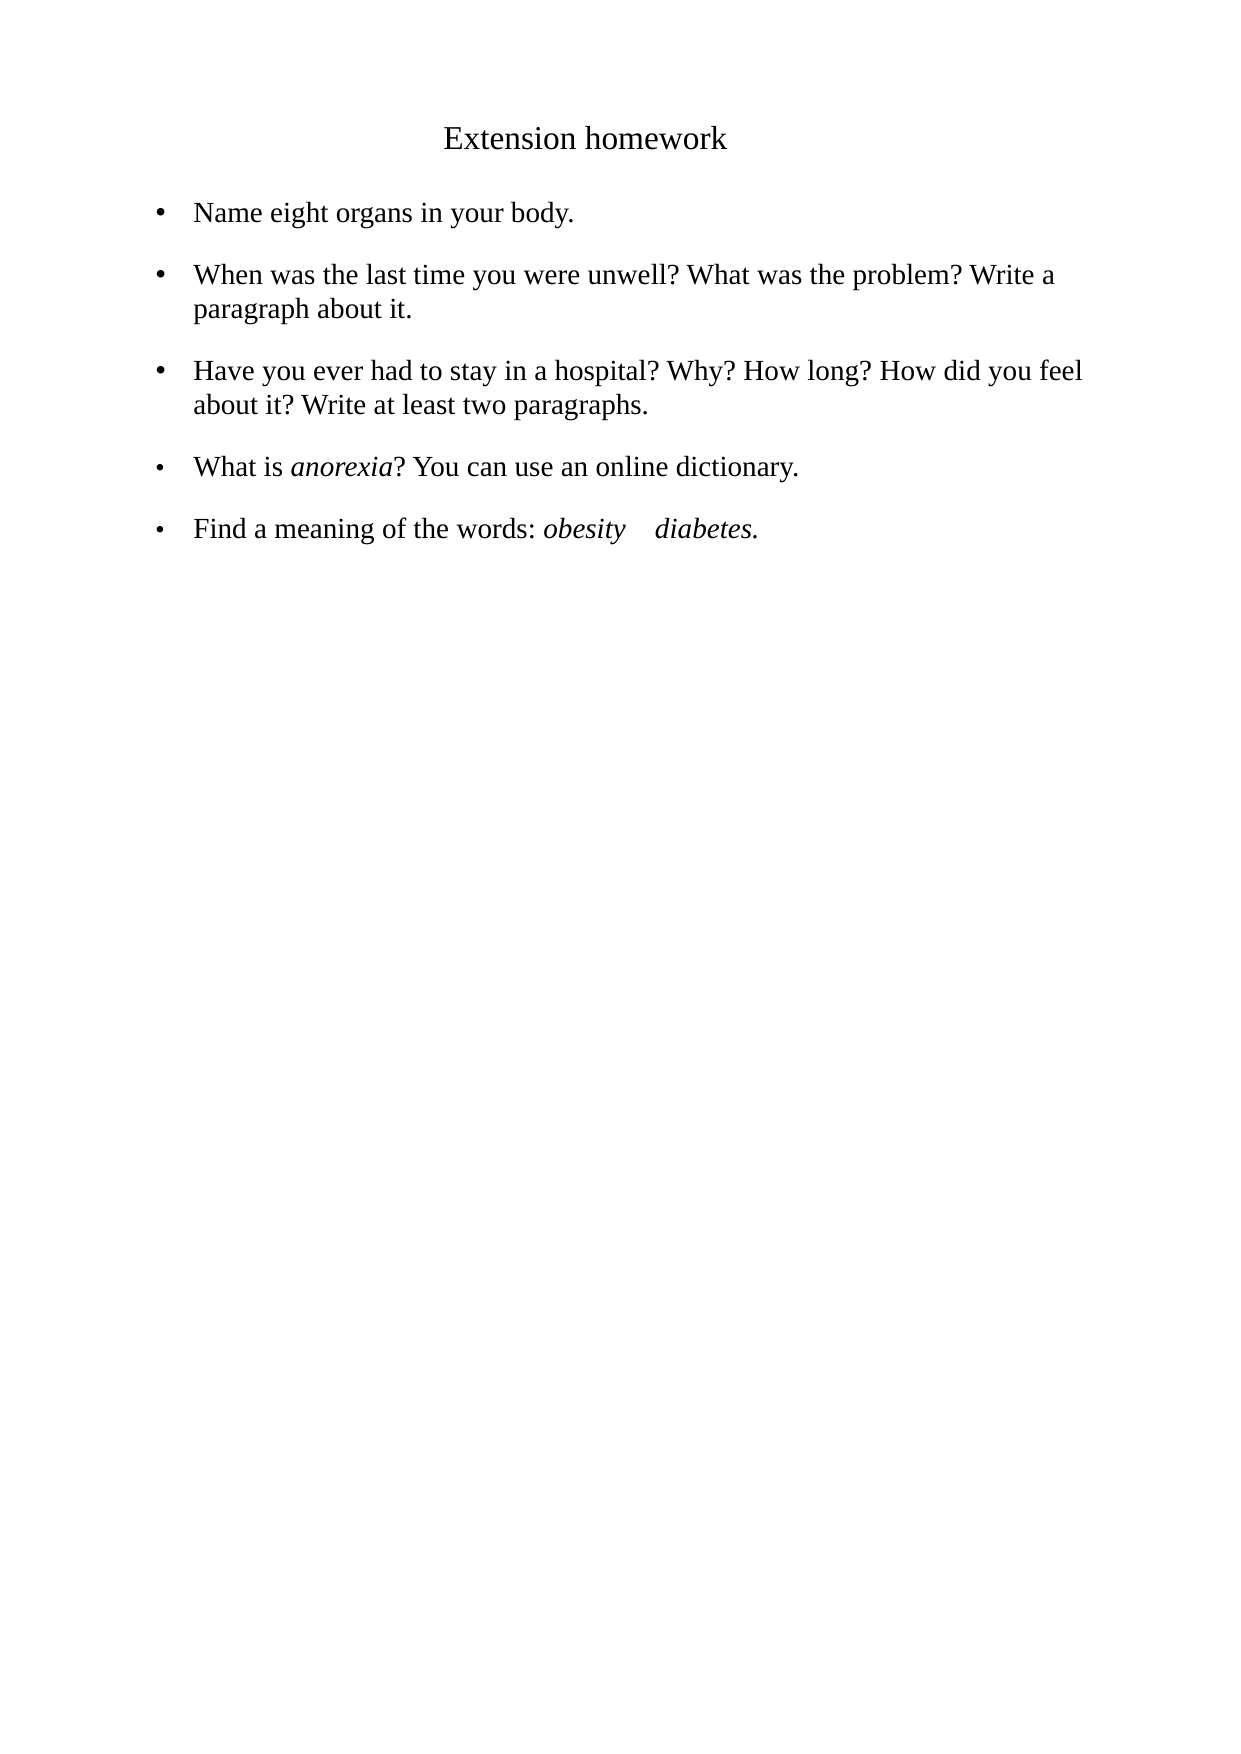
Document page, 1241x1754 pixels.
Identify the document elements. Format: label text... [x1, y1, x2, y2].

list When was the last time you were unwell? What was the problem? Write a paragraph about it. [156, 257, 1122, 324]
list Find a meaning of the words: obesity diabetes. [156, 511, 1122, 545]
list What is anorexia? You can use an online dictionary. [156, 449, 1122, 483]
list Have you ever had to stay in a hospital? Why? How long? How did you feel about it? Write at least two paragraphs. [156, 353, 1122, 420]
list Name eight organs in your body. [156, 195, 1122, 228]
text Extension homework [118, 118, 1122, 156]
